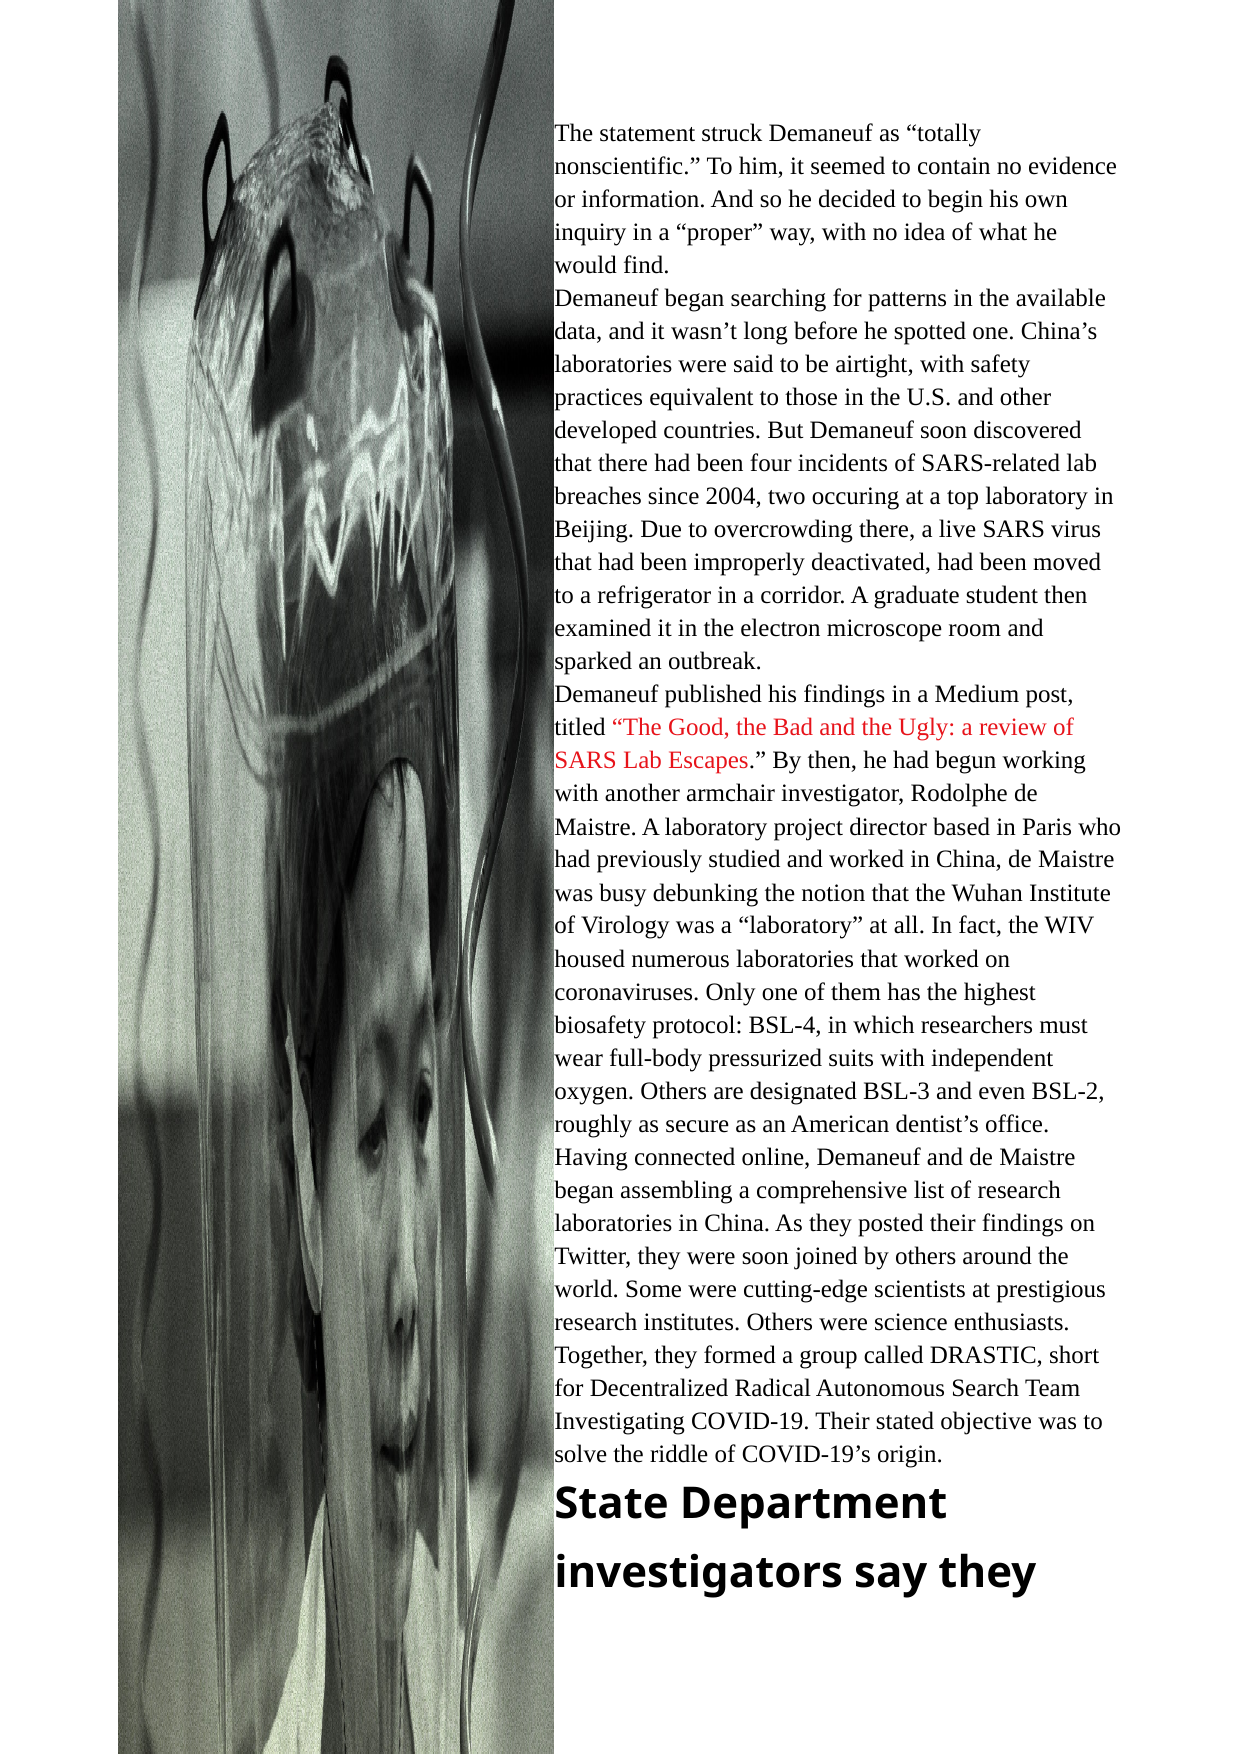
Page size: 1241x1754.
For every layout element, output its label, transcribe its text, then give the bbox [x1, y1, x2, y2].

text The statement struck Demaneuf as “totally nonscientific.” To him, it seemed to contain no evidence or information. And so he decided to begin his own inquiry in a “proper” way, with no idea of what he would find. [554, 118, 1122, 279]
text Demaneuf published his findings in a Medium post, titled “The Good, the Bad and the Ugly: a review of SARS Lab Escapes.” By then, he had begun working with another armchair investigator, Rodolphe de Maistre. A laboratory project director based in Paris who had previously studied and worked in China, de Maistre was busy debunking the notion that the Wuhan Institute of Virology was a “laboratory” at all. In fact, the WIV housed numerous laboratories that worked on coronaviruses. Only one of them has the highest biosafety protocol: BSL-4, in which researchers must wear full-body pressurized suits with independent oxygen. Others are designated BSL-3 and even BSL-2, roughly as secure as an American dentist’s office. [554, 679, 1122, 1137]
text Having connected online, Demaneuf and de Maistre began assembling a comprehensive list of research laboratories in China. As they posted their findings on Twitter, they were soon joined by others around the world. Some were cutting-edge scientists at prestigious research institutes. Others were science enthusiasts. Together, they formed a group called DRASTIC, short for Decentralized Radical Autonomous Search Team Investigating COVID-19. Their stated objective was to solve the riddle of COVID-19’s origin. [554, 1142, 1122, 1468]
text State Department investigators say they [554, 1472, 1122, 1600]
picture [118, 0, 554, 1754]
text Demaneuf began searching for patterns in the available data, and it wasn’t long before he spotted one. China’s laboratories were said to be airtight, with safety practices equivalent to those in the U.S. and other developed countries. But Demaneuf soon discovered that there had been four incidents of SARS-related lab breaches since 2004, two occuring at a top laboratory in Beijing. Due to overcrowding there, a live SARS virus that had been improperly deactivated, had been moved to a refrigerator in a corridor. A graduate student then examined it in the electron microscope room and sparked an outbreak. [554, 283, 1122, 675]
